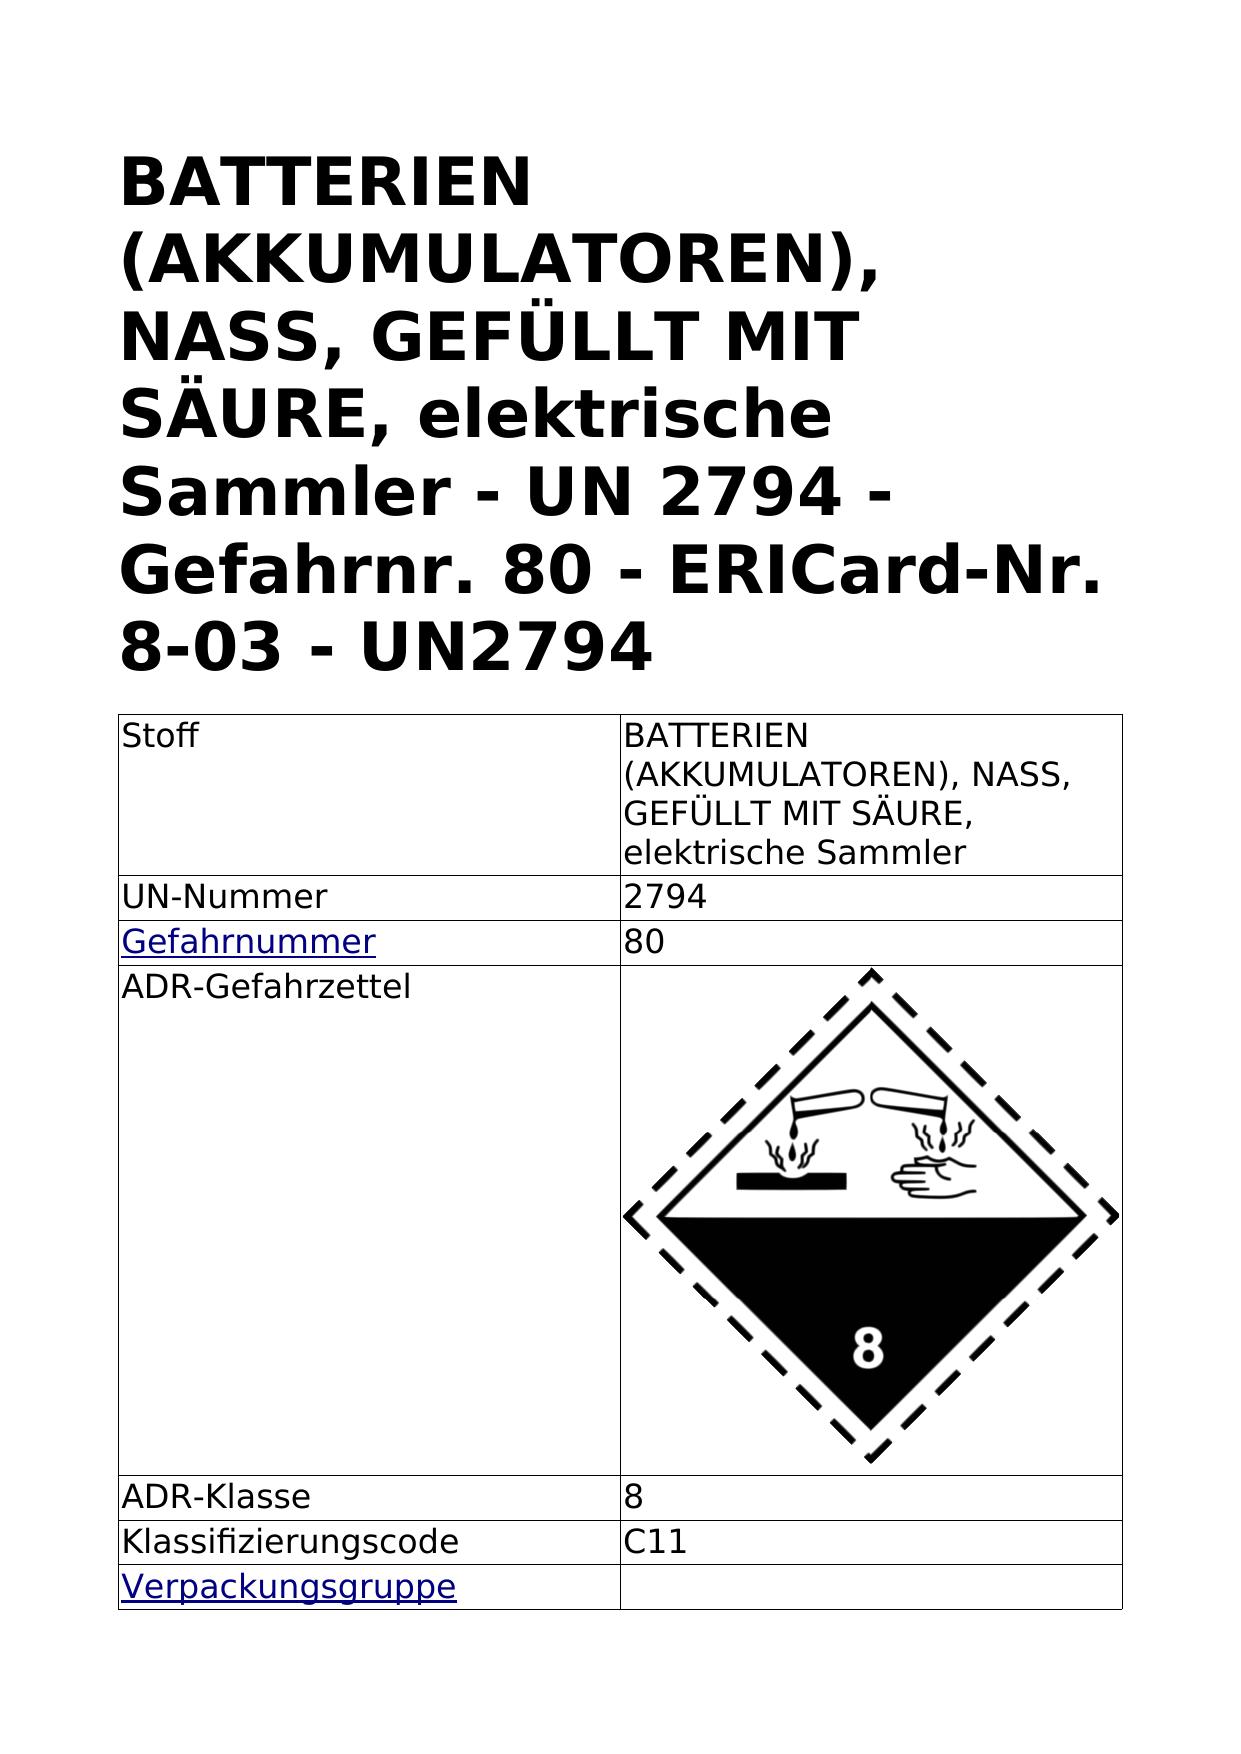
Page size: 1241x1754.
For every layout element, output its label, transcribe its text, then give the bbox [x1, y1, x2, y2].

table_cell 2794 [621, 876, 1122, 920]
table_cell ADR-Gefahrzettel [119, 966, 620, 1475]
table_cell 80 [621, 921, 1122, 964]
subtitle BATTERIEN (AKKUMULATOREN), NASS, GEFÜLLT MIT SÄURE, elektrische Sammler - UN 2794 - Gefahrnr. 80 - ERICard-Nr. 8-03 - UN2794 [118, 143, 1122, 686]
table_cell Verpackungsgruppe [119, 1565, 620, 1609]
table_cell C11 [621, 1521, 1122, 1564]
table_header Stoff [119, 715, 620, 875]
table_cell Gefahrnummer [119, 921, 620, 964]
table_cell [621, 966, 1122, 1475]
table_cell ADR-Klasse [119, 1476, 620, 1519]
table_cell UN-Nummer [119, 876, 620, 920]
table_cell Klassifizierungscode [119, 1521, 620, 1564]
table_cell 8 [621, 1476, 1122, 1519]
table_cell [621, 1565, 1122, 1609]
table_header BATTERIEN (AKKUMULATOREN), NASS, GEFÜLLT MIT SÄURE, elektrische Sammler [621, 715, 1122, 875]
picture [622, 967, 1120, 1464]
